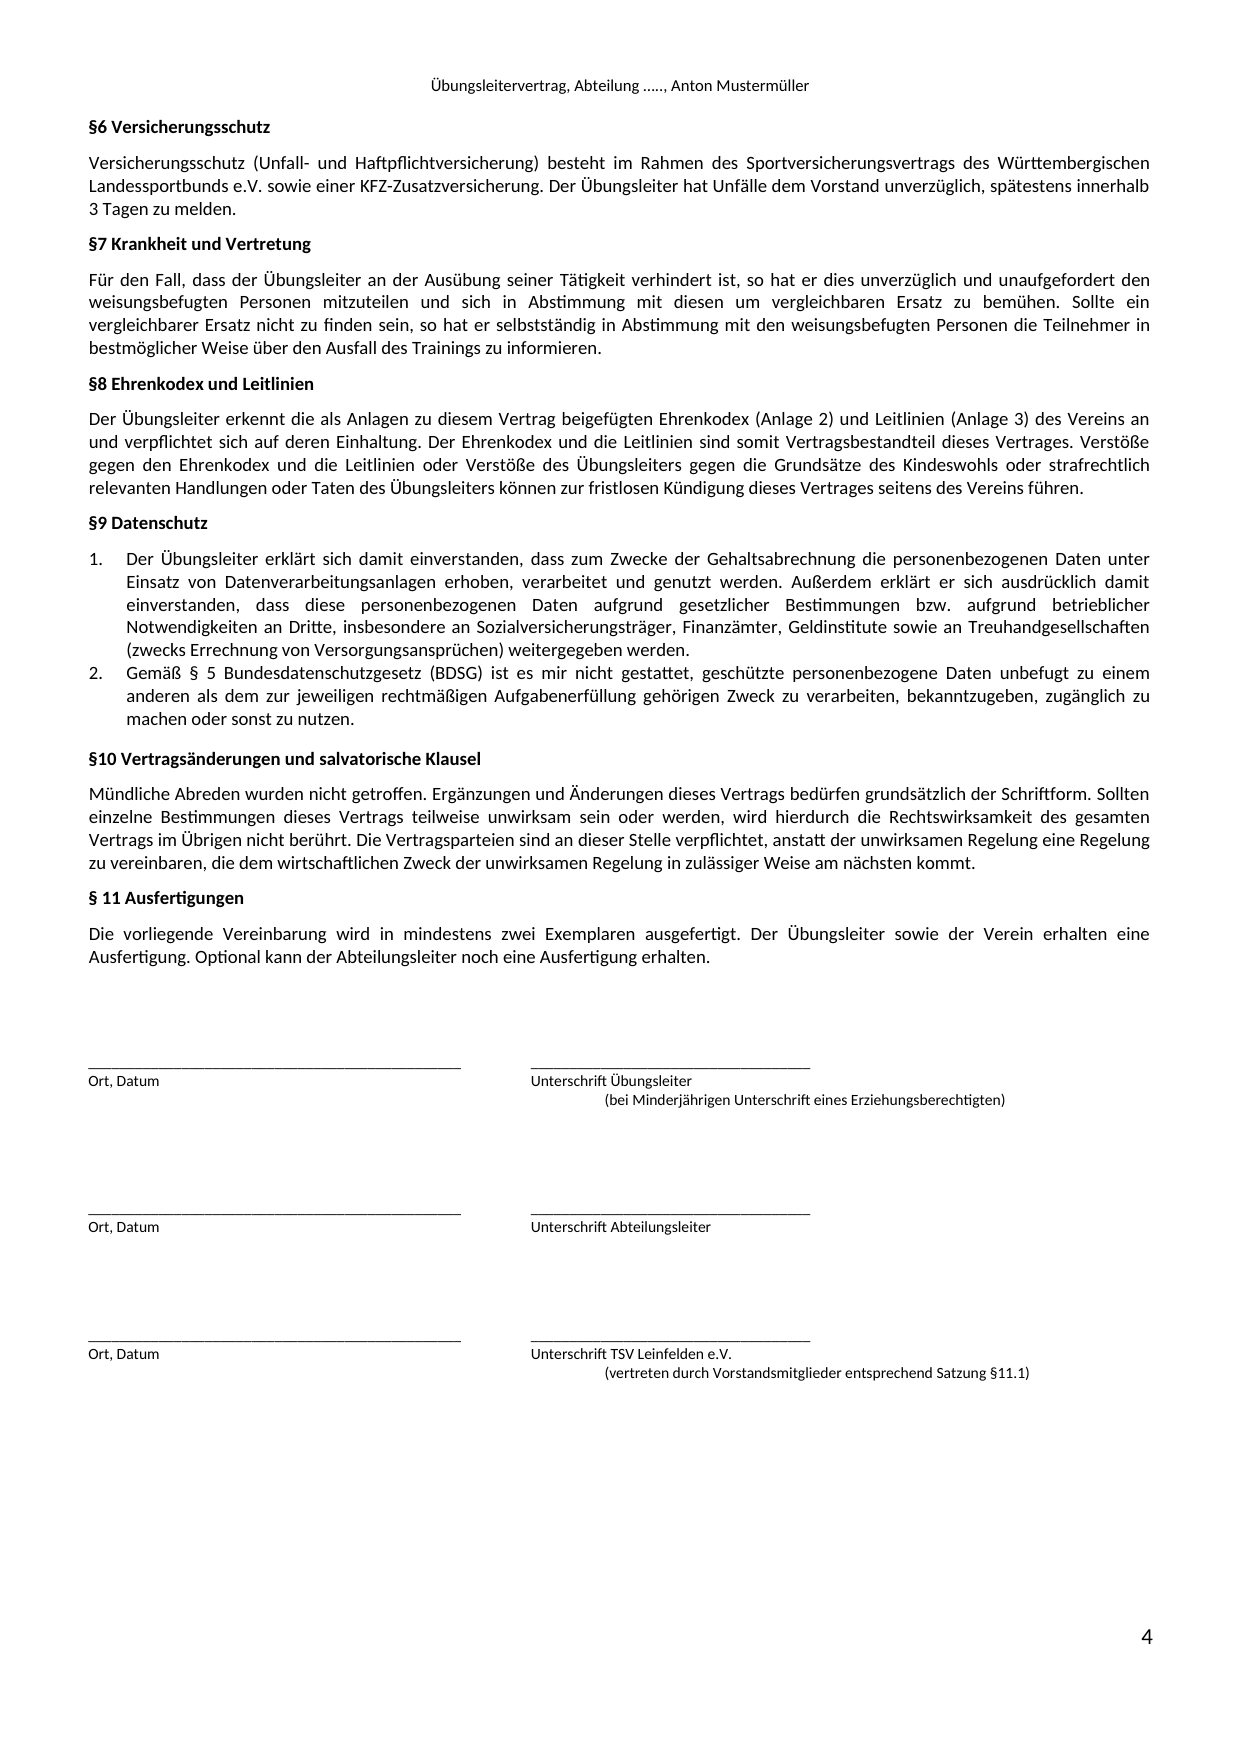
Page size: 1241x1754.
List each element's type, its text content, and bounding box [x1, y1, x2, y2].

text Mündliche Abreden wurden nicht getroffen. Ergänzungen und Änderungen dieses Vertrags bedürfen grundsätzlich der Schriftform. Sollten einzelne Bestimmungen dieses Vertrags teilweise unwirksam sein oder werden, wird hierdurch die Rechtswirksamkeit des gesamten Vertrags im Übrigen nicht berührt. Die Vertragsparteien sind an dieser Stelle verpflichtet, anstatt der unwirksamen Regelung eine Regelung zu vereinbaren, die dem wirtschaftlichen Zweck der unwirksamen Regelung in zulässiger Weise am nächsten kommt. [89, 782, 1152, 874]
subtitle § 11 Ausfertigungen [88, 886, 1152, 909]
text ________________________________________________ ____________________________________ Ort, Datum Unterschrift Übungsleiter (bei Minderjährigen Unterschrift eines Erziehungsberechtigten) [88, 1052, 1152, 1109]
text ________________________________________________ ____________________________________ Ort, Datum Unterschrift TSV Leinfelden e.V. (vertreten durch Vorstandsmitglieder entsprechend Satzung §11.1) [88, 1325, 1152, 1382]
text Für den Fall, dass der Übungsleiter an der Ausübung seiner Tätigkeit verhindert ist, so hat er dies unverzüglich und unaufgefordert den weisungsbefugten Personen mitzuteilen und sich in Abstimmung mit diesen um vergleichbaren Ersatz zu bemühen. Sollte ein vergleichbarer Ersatz nicht zu finden sein, so hat er selbstständig in Abstimmung mit den weisungsbefugten Personen die Teilnehmer in bestmöglicher Weise über den Ausfall des Trainings zu informieren. [89, 268, 1152, 359]
subtitle §8 Ehrenkodex und Leitlinien [88, 372, 1152, 395]
list Gemäß § 5 Bundesdatenschutzgesetz (BDSG) ist es mir nicht gestattet, geschützte personenbezogene Daten unbefugt zu einem anderen als dem zur jeweiligen rechtmäßigen Aufgabenerfüllung gehörigen Zweck zu verarbeiten, bekanntzugeben, zugänglich zu machen oder sonst zu nutzen. [89, 661, 1152, 730]
subtitle §10 Vertragsänderungen und salvatorische Klausel [88, 747, 1152, 770]
text Der Übungsleiter erkennt die als Anlagen zu diesem Vertrag beigefügten Ehrenkodex (Anlage 2) und Leitlinien (Anlage 3) des Vereins an und verpflichtet sich auf deren Einhaltung. Der Ehrenkodex und die Leitlinien sind somit Vertragsbestandteil dieses Vertrages. Verstöße gegen den Ehrenkodex und die Leitlinien oder Verstöße des Übungsleiters gegen die Grundsätze des Kindeswohls oder strafrechtlich relevanten Handlungen oder Taten des Übungsleiters können zur fristlosen Kündigung dieses Vertrages seitens des Vereins führen. [89, 407, 1152, 499]
subtitle §9 Datenschutz [88, 511, 1152, 534]
text Die vorliegende Vereinbarung wird in mindestens zwei Exemplaren ausgefertigt. Der Übungsleiter sowie der Verein erhalten eine Ausfertigung. Optional kann der Abteilungsleiter noch eine Ausfertigung erhalten. [89, 922, 1152, 968]
list Der Übungsleiter erklärt sich damit einverstanden, dass zum Zwecke der Gehaltsabrechnung die personenbezogenen Daten unter Einsatz von Datenverarbeitungsanlagen erhoben, verarbeitet und genutzt werden. Außerdem erklärt er sich ausdrücklich damit einverstanden, dass diese personenbezogenen Daten aufgrund gesetzlicher Bestimmungen bzw. aufgrund betrieblicher Notwendigkeiten an Dritte, insbesondere an Sozialversicherungsträger, Finanzämter, Geldinstitute sowie an Treuhandgesellschaften (zwecks Errechnung von Versorgungsansprüchen) weitergegeben werden. [89, 547, 1152, 661]
subtitle §7 Krankheit und Vertretung [88, 232, 1152, 255]
text ________________________________________________ ____________________________________ Ort, Datum Unterschrift Abteilungsleiter [88, 1198, 1152, 1236]
text Versicherungsschutz (Unfall- und Haftpflichtversicherung) besteht im Rahmen des Sportversicherungsvertrags des Württembergischen Landessportbunds e.V. sowie einer KFZ-Zusatzversicherung. Der Übungsleiter hat Unfälle dem Vorstand unverzüglich, spätestens innerhalb 3 Tagen zu melden. [89, 151, 1152, 220]
subtitle §6 Versicherungsschutz [88, 116, 1152, 138]
